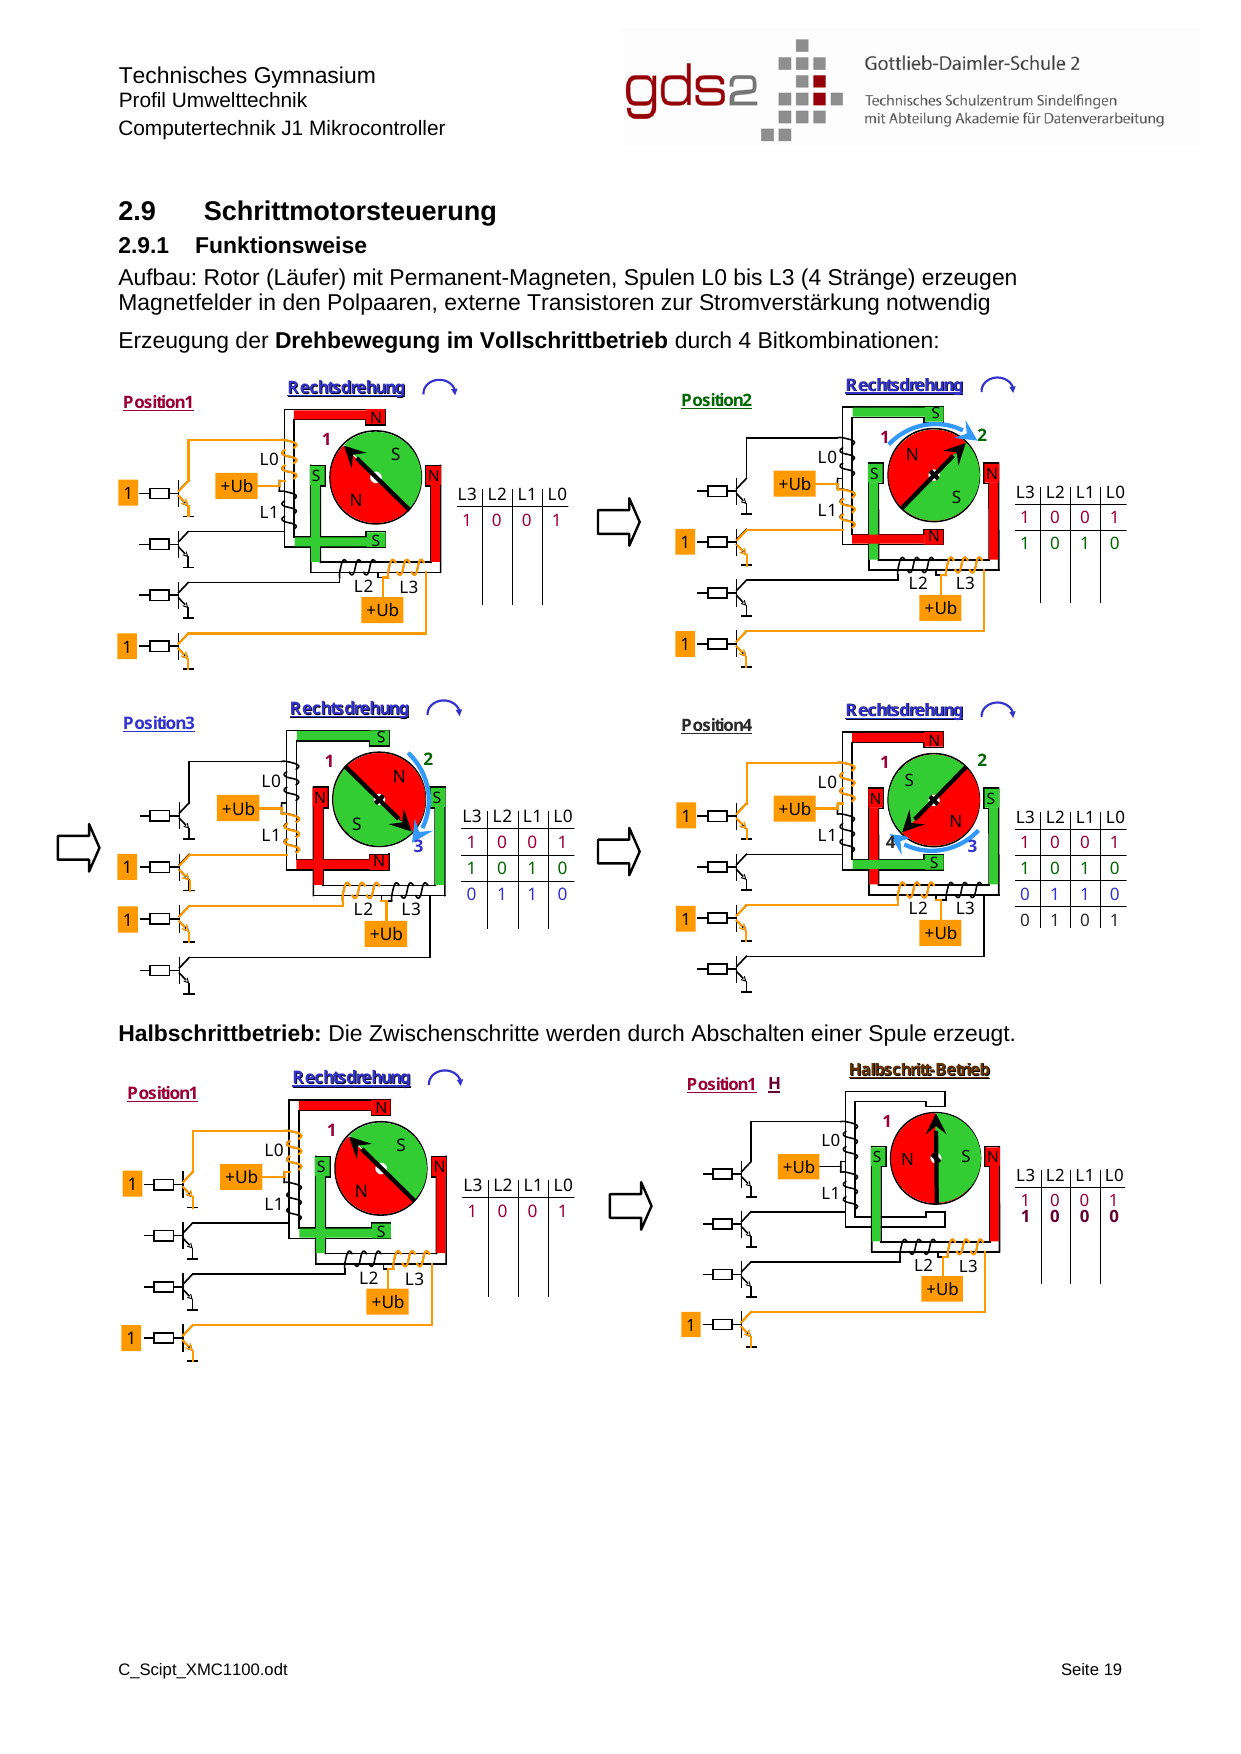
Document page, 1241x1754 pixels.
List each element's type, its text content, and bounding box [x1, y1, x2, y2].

subtitle Funktionsweise [118, 233, 1122, 258]
text Erzeugung der Drehbewegung im Vollschrittbetrieb durch 4 Bitkombinationen: [118, 328, 1122, 354]
text Halbschrittbetrieb: Die Zwischenschritte werden durch Abschalten einer Spule erzeugt. [118, 1020, 1122, 1046]
text Aufbau: Rotor (Läufer) mit Permanent-Magneten, Spulen L0 bis L3 (4 Stränge) erzeugen Magnetfelder in den Polpaaren, externe Transistoren zur Stromverstärkung notwendig [118, 264, 1122, 316]
subtitle Schrittmotorsteuerung [118, 196, 1122, 226]
picture [617, 28, 1201, 146]
